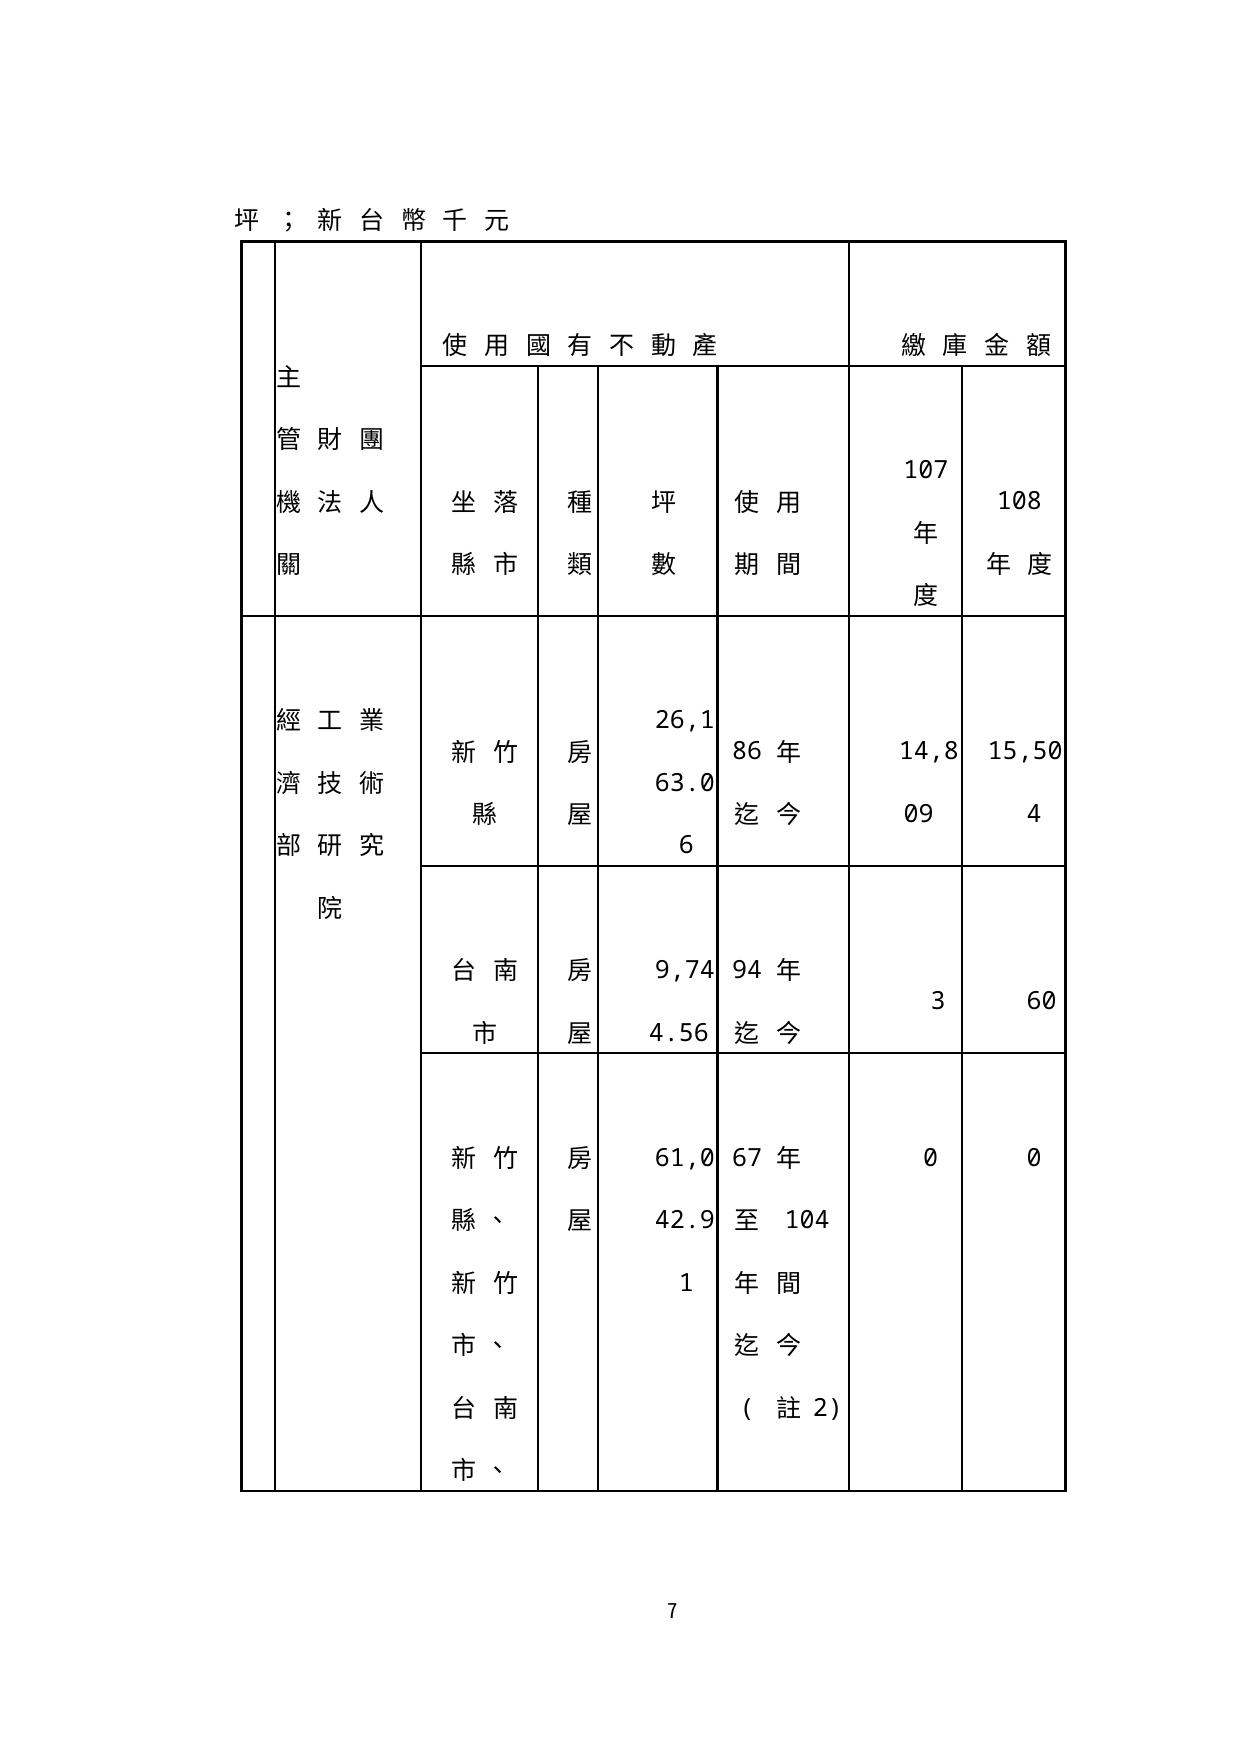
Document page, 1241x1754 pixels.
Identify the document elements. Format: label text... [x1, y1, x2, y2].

table_cell 0 [850, 1054, 961, 1490]
table_header 主管機關 [243, 243, 274, 615]
table_cell 61,042.91 [599, 1054, 716, 1490]
table_cell 坪數 [599, 367, 716, 615]
table_header 財團法人 [276, 243, 420, 615]
table_cell 工業技術研究院 [276, 617, 420, 1490]
table_cell 9,744.56 [599, 867, 716, 1052]
table_cell 26,163.06 [599, 617, 716, 865]
table_cell 108年度 [963, 367, 1064, 615]
table_cell 新竹縣、新竹市、台南市、 [422, 1054, 537, 1490]
table_cell 3 [850, 867, 961, 1052]
table_cell 94年迄今 [719, 867, 848, 1052]
table_cell 67年至104年間迄今 (註2) [719, 1054, 848, 1490]
table_cell 0 [963, 1054, 1064, 1490]
table_cell 60 [963, 867, 1064, 1052]
table_cell 107年度 [850, 367, 961, 615]
table_cell 台南市 [422, 867, 537, 1052]
table_cell 坐落縣市 [422, 367, 537, 615]
table_cell 86年迄今 [719, 617, 848, 865]
table_cell 使用期間 [719, 367, 848, 615]
text 單位：坪；新台幣千元 [182, 177, 1059, 240]
table_header 使用國有不動產 [422, 243, 848, 365]
table_cell 經濟部 [243, 617, 274, 1490]
table_cell 種類 [539, 367, 597, 615]
table_cell 房屋 [539, 617, 597, 865]
table_cell 房屋 [539, 1054, 597, 1490]
table_cell 房屋 [539, 867, 597, 1052]
table_cell 14,809 [850, 617, 961, 865]
table_header 繳庫金額 [850, 243, 1064, 365]
table_cell 15,504 [963, 617, 1064, 865]
table_cell 新竹縣 [422, 617, 537, 865]
